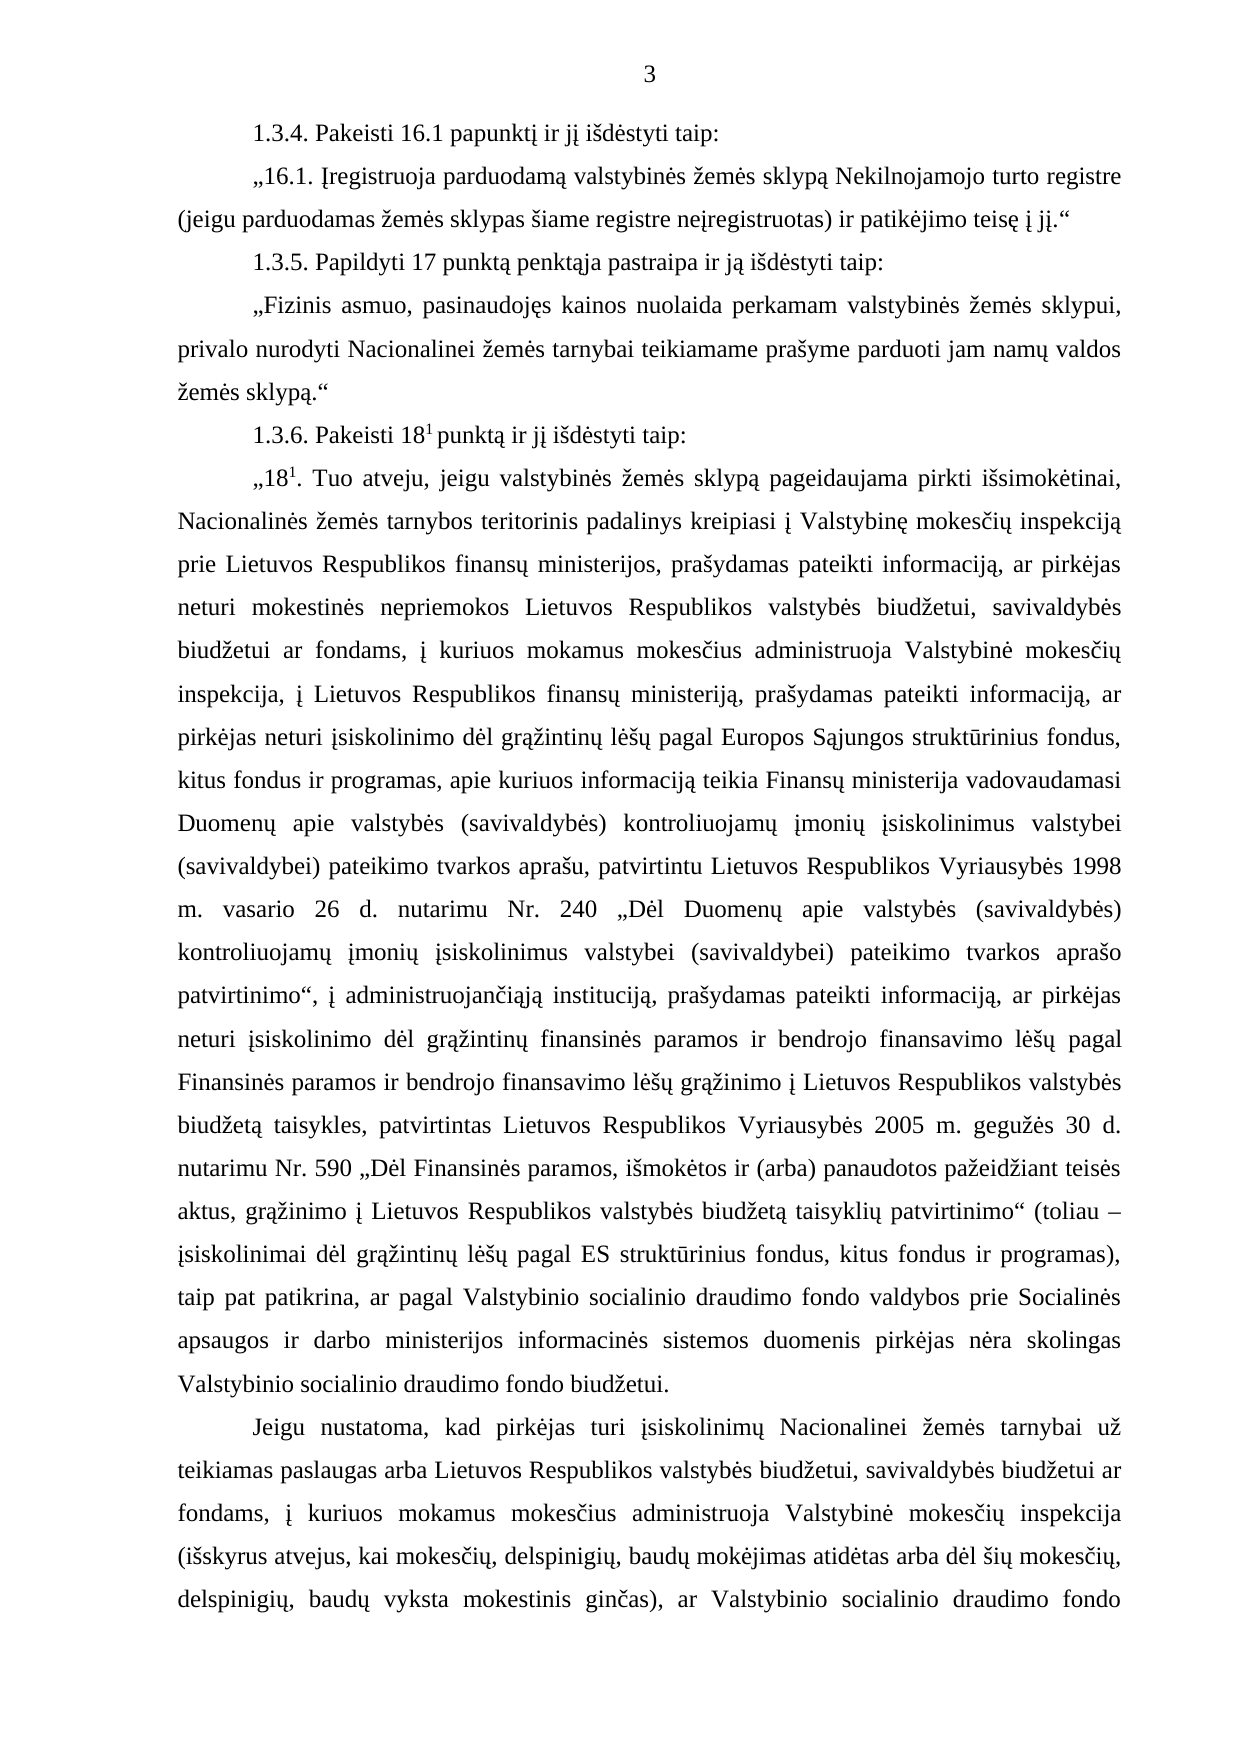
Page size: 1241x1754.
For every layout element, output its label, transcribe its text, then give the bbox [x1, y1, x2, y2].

text „16.1. Įregistruoja parduodamą valstybinės žemės sklypą Nekilnojamojo turto registre (jeigu parduodamas žemės sklypas šiame registre neįregistruotas) ir patikėjimo teisę į jį.“ [177, 161, 1122, 233]
text 1.3.5. Papildyti 17 punktą penktąja pastraipa ir ją išdėstyti taip: [177, 247, 1122, 276]
text 1.3.6. Pakeisti 181 punktą ir jį išdėstyti taip: [177, 420, 1122, 449]
text Jeigu nustatoma, kad pirkėjas turi įsiskolinimų Nacionalinei žemės tarnybai už teikiamas paslaugas arba Lietuvos Respublikos valstybės biudžetui, savivaldybės biudžetui ar fondams, į kuriuos mokamus mokesčius administruoja Valstybinė mokesčių inspekcija (išskyrus atvejus, kai mokesčių, delspinigių, baudų mokėjimas atidėtas arba dėl šių mokesčių, delspinigių, baudų vyksta mokestinis ginčas), ar Valstybinio socialinio draudimo fondo [177, 1412, 1122, 1613]
text „181. Tuo atveju, jeigu valstybinės žemės sklypą pageidaujama pirkti išsimokėtinai, Nacionalinės žemės tarnybos teritorinis padalinys kreipiasi į Valstybinę mokesčių inspekciją prie Lietuvos Respublikos finansų ministerijos, prašydamas pateikti informaciją, ar pirkėjas neturi mokestinės nepriemokos Lietuvos Respublikos valstybės biudžetui, savivaldybės biudžetui ar fondams, į kuriuos mokamus mokesčius administruoja Valstybinė mokesčių inspekcija, į Lietuvos Respublikos finansų ministeriją, prašydamas pateikti informaciją, ar pirkėjas neturi įsiskolinimo dėl grąžintinų lėšų pagal Europos Sąjungos struktūrinius fondus, kitus fondus ir programas, apie kuriuos informaciją teikia Finansų ministerija vadovaudamasi Duomenų apie valstybės (savivaldybės) kontroliuojamų įmonių įsiskolinimus valstybei (savivaldybei) pateikimo tvarkos aprašu, patvirtintu Lietuvos Respublikos Vyriausybės 1998 m. vasario 26 d. nutarimu Nr. 240 „Dėl Duomenų apie valstybės (savivaldybės) kontroliuojamų įmonių įsiskolinimus valstybei (savivaldybei) pateikimo tvarkos aprašo patvirtinimo“, į administruojančiąją instituciją, prašydamas pateikti informaciją, ar pirkėjas neturi įsiskolinimo dėl grąžintinų finansinės paramos ir bendrojo finansavimo lėšų pagal Finansinės paramos ir bendrojo finansavimo lėšų grąžinimo į Lietuvos Respublikos valstybės biudžetą taisykles, patvirtintas Lietuvos Respublikos Vyriausybės 2005 m. gegužės 30 d. nutarimu Nr. 590 „Dėl Finansinės paramos, išmokėtos ir (arba) panaudotos pažeidžiant teisės aktus, grąžinimo į Lietuvos Respublikos valstybės biudžetą taisyklių patvirtinimo“ (toliau – įsiskolinimai dėl grąžintinų lėšų pagal ES struktūrinius fondus, kitus fondus ir programas), taip pat patikrina, ar pagal Valstybinio socialinio draudimo fondo valdybos prie Socialinės apsaugos ir darbo ministerijos informacinės sistemos duomenis pirkėjas nėra skolingas Valstybinio socialinio draudimo fondo biudžetui. [177, 463, 1122, 1397]
text „Fizinis asmuo, pasinaudojęs kainos nuolaida perkamam valstybinės žemės sklypui, privalo nurodyti Nacionalinei žemės tarnybai teikiamame prašyme parduoti jam namų valdos žemės sklypą.“ [177, 291, 1122, 406]
text 1.3.4. Pakeisti 16.1 papunktį ir jį išdėstyti taip: [177, 118, 1122, 147]
